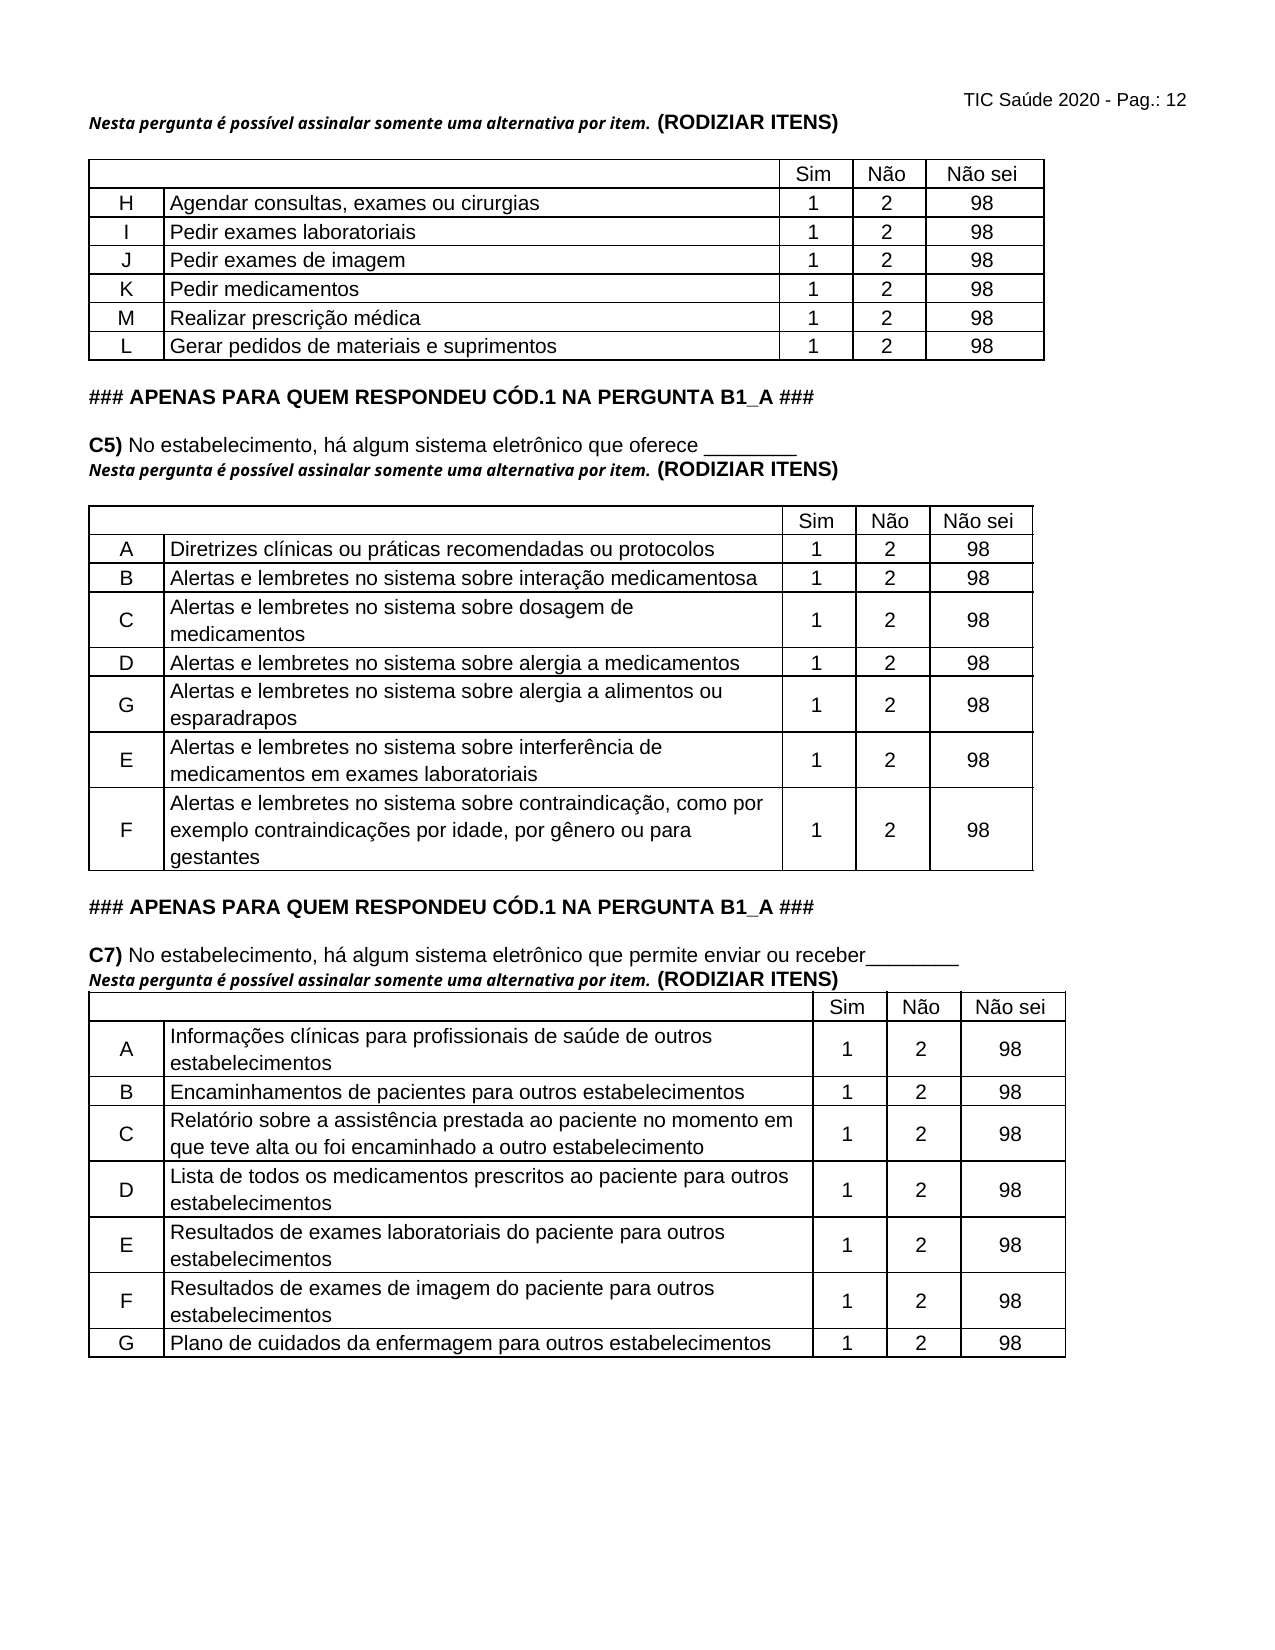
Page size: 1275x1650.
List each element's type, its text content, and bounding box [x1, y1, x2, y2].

table_cell Alertas e lembretes no sistema sobre dosagem de medicamentos [165, 593, 782, 647]
table_cell M [90, 303, 163, 331]
table_cell 1 [783, 788, 855, 869]
table_cell Alertas e lembretes no sistema sobre contraindicação, como por exemplo contraindicações por idade, por gênero ou para gestantes [165, 788, 782, 869]
table_cell Agendar consultas, exames ou cirurgias [165, 189, 779, 216]
table_cell 98 [962, 1022, 1065, 1076]
table_cell Realizar prescrição médica [165, 303, 779, 331]
table_cell 2 [854, 332, 925, 359]
table_cell 1 [783, 733, 855, 787]
table_cell 1 [783, 677, 855, 731]
table_cell 1 [780, 246, 852, 273]
table_cell A [90, 1022, 163, 1076]
table_cell F [90, 788, 163, 869]
table_cell 2 [854, 303, 925, 331]
table_cell D [90, 1162, 163, 1216]
table_cell 98 [927, 246, 1043, 273]
table_cell Pedir exames laboratoriais [165, 218, 779, 244]
table_cell 98 [962, 1106, 1065, 1160]
table_cell 98 [962, 1273, 1065, 1327]
table_cell Plano de cuidados da enfermagem para outros estabelecimentos [165, 1329, 812, 1356]
table_cell Lista de todos os medicamentos prescritos ao paciente para outros estabelecimentos [165, 1162, 812, 1216]
table_cell 2 [854, 218, 925, 244]
table_cell Relatório sobre a assistência prestada ao paciente no momento em que teve alta ou foi encaminhado a outro estabelecimento [165, 1106, 812, 1160]
table_cell 98 [927, 218, 1043, 244]
table_cell Resultados de exames laboratoriais do paciente para outros estabelecimentos [165, 1218, 812, 1272]
table_cell Diretrizes clínicas ou práticas recomendadas ou protocolos [165, 535, 782, 562]
table_cell 2 [888, 1329, 960, 1356]
text Nesta pergunta é possível assinalar somente uma alternativa por item. (RODIZIAR ITENS) [89, 457, 1186, 481]
table_cell 2 [854, 189, 925, 216]
table_cell 2 [888, 1022, 960, 1076]
table_cell 1 [814, 1162, 886, 1216]
table_cell Pedir medicamentos [165, 275, 779, 302]
table_cell 2 [857, 788, 929, 869]
table_cell 98 [931, 593, 1032, 647]
table_cell G [90, 1329, 163, 1356]
text Nesta pergunta é possível assinalar somente uma alternativa por item. (RODIZIAR ITENS) [89, 110, 1186, 135]
table_cell 1 [780, 218, 852, 244]
table_cell 98 [931, 648, 1032, 675]
table_cell 2 [857, 593, 929, 647]
table_cell 98 [931, 677, 1032, 731]
table_cell 1 [780, 303, 852, 331]
text ### APENAS PARA QUEM RESPONDEU CÓD.1 NA PERGUNTA B1_A ### [89, 895, 1186, 919]
table_cell 1 [783, 564, 855, 591]
table_header Sim [783, 507, 855, 534]
table_cell 98 [962, 1218, 1065, 1272]
table_cell 98 [927, 189, 1043, 216]
table_cell F [90, 1273, 163, 1327]
table_cell K [90, 275, 163, 302]
table_header [90, 160, 779, 187]
table_cell 1 [783, 593, 855, 647]
table_cell 1 [780, 332, 852, 359]
table_cell 98 [931, 788, 1032, 869]
table_cell 98 [927, 303, 1043, 331]
table_cell 1 [814, 1218, 886, 1272]
table_header Não sei [927, 160, 1043, 187]
text Nesta pergunta é possível assinalar somente uma alternativa por item. (RODIZIAR ITENS) [89, 967, 1186, 991]
table_cell 98 [962, 1329, 1065, 1356]
table_cell C [90, 1106, 163, 1160]
table_cell C [90, 593, 163, 647]
table_cell I [90, 218, 163, 244]
table_cell B [90, 1077, 163, 1104]
table_cell 98 [931, 733, 1032, 787]
table_header [90, 507, 782, 534]
text ### APENAS PARA QUEM RESPONDEU CÓD.1 NA PERGUNTA B1_A ### [89, 385, 1186, 409]
table_cell E [90, 1218, 163, 1272]
table_cell A [90, 535, 163, 562]
table_cell L [90, 332, 163, 359]
table_cell 2 [857, 535, 929, 562]
table_cell 2 [888, 1106, 960, 1160]
table_header Sim [814, 993, 886, 1020]
table_cell Resultados de exames de imagem do paciente para outros estabelecimentos [165, 1273, 812, 1327]
table_header Não [857, 507, 929, 534]
table_cell Alertas e lembretes no sistema sobre alergia a medicamentos [165, 648, 782, 675]
table_header Não [888, 993, 960, 1020]
table_cell 1 [780, 275, 852, 302]
table_header Sim [780, 160, 852, 187]
table_cell 1 [814, 1329, 886, 1356]
table_cell 2 [888, 1162, 960, 1216]
table_cell 98 [927, 275, 1043, 302]
table_cell Gerar pedidos de materiais e suprimentos [165, 332, 779, 359]
table_cell B [90, 564, 163, 591]
table_cell 1 [814, 1273, 886, 1327]
table_header Não sei [931, 507, 1032, 534]
table_cell 1 [814, 1077, 886, 1104]
table_cell 2 [888, 1273, 960, 1327]
table_cell J [90, 246, 163, 273]
table_cell 98 [931, 564, 1032, 591]
table_cell 98 [931, 535, 1032, 562]
table_cell G [90, 677, 163, 731]
text C5) No estabelecimento, há algum sistema eletrônico que oferece ________ [89, 433, 1186, 457]
table_cell Pedir exames de imagem [165, 246, 779, 273]
table_cell D [90, 648, 163, 675]
table_header Não sei [962, 993, 1065, 1020]
table_cell 2 [857, 648, 929, 675]
table_cell 1 [783, 535, 855, 562]
table_cell 2 [857, 677, 929, 731]
text C7) No estabelecimento, há algum sistema eletrônico que permite enviar ou receber________ [89, 943, 1186, 967]
table_cell 2 [854, 246, 925, 273]
table_cell 2 [857, 733, 929, 787]
table_cell 2 [854, 275, 925, 302]
table_cell Alertas e lembretes no sistema sobre interferência de medicamentos em exames laboratoriais [165, 733, 782, 787]
table_cell 2 [888, 1218, 960, 1272]
table_cell Alertas e lembretes no sistema sobre alergia a alimentos ou esparadrapos [165, 677, 782, 731]
table_cell 2 [857, 564, 929, 591]
table_cell 1 [814, 1022, 886, 1076]
table_cell E [90, 733, 163, 787]
table_cell 1 [814, 1106, 886, 1160]
table_cell 1 [783, 648, 855, 675]
table_cell 98 [962, 1077, 1065, 1104]
table_cell Informações clínicas para profissionais de saúde de outros estabelecimentos [165, 1022, 812, 1076]
table_header Não [854, 160, 925, 187]
table_cell 98 [962, 1162, 1065, 1216]
table_cell 2 [888, 1077, 960, 1104]
table_cell 1 [780, 189, 852, 216]
table_cell Encaminhamentos de pacientes para outros estabelecimentos [165, 1077, 812, 1104]
table_cell Alertas e lembretes no sistema sobre interação medicamentosa [165, 564, 782, 591]
table_cell H [90, 189, 163, 216]
table_header [90, 993, 812, 1020]
table_cell 98 [927, 332, 1043, 359]
